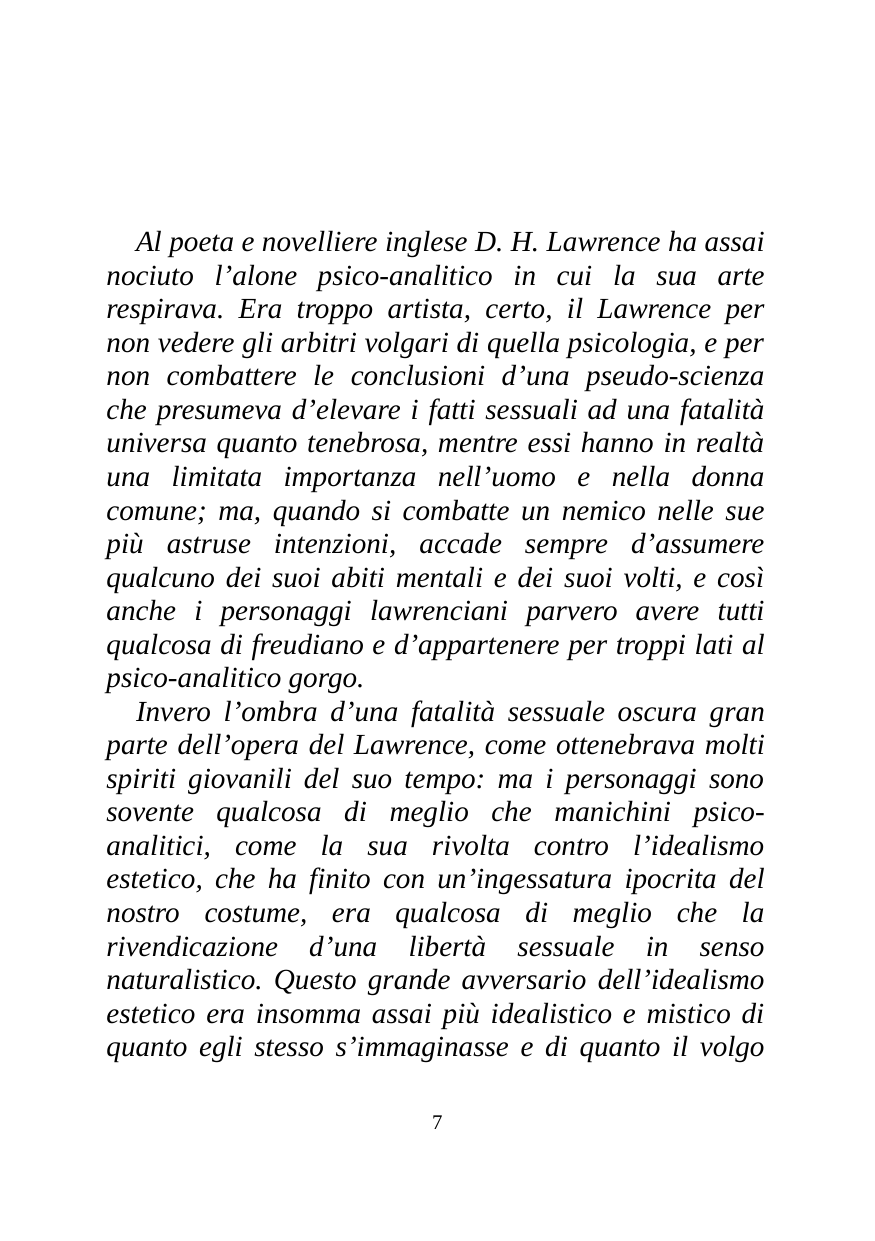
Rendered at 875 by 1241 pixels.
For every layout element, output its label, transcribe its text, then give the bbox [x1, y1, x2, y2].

text Invero l’ombra d’una fatalità sessuale oscura gran parte dell’opera del Lawrence, come ottenebrava molti spiriti giovanili del suo tempo: ma i personaggi sono sovente qualcosa di meglio che manichini psico-analitici, come la sua rivolta contro l’idealismo estetico, che ha finito con un’ingessatura ipocrita del nostro costume, era qualcosa di meglio che la rivendicazione d’una libertà sessuale in senso naturalistico. Questo grande avversario dell’idealismo estetico era insomma assai più idealistico e mistico di quanto egli stesso s’immaginasse e di quanto il volgo [106, 694, 768, 1063]
text Al poeta e novelliere inglese D. H. Lawrence ha assai nociuto l’alone psico-analitico in cui la sua arte respirava. Era troppo artista, certo, il Lawrence per non vedere gli arbitri volgari di quella psicologia, e per non combattere le conclusioni d’una pseudo-scienza che presumeva d’elevare i fatti sessuali ad una fatalità universa quanto tenebrosa, mentre essi hanno in realtà una limitata importanza nell’uomo e nella donna comune; ma, quando si combatte un nemico nelle sue più astruse intenzioni, accade sempre d’assumere qualcuno dei suoi abiti mentali e dei suoi volti, e così anche i personaggi lawrenciani parvero avere tutti qualcosa di freudiano e d’appartenere per troppi lati al psico-analitico gorgo. [106, 224, 768, 694]
